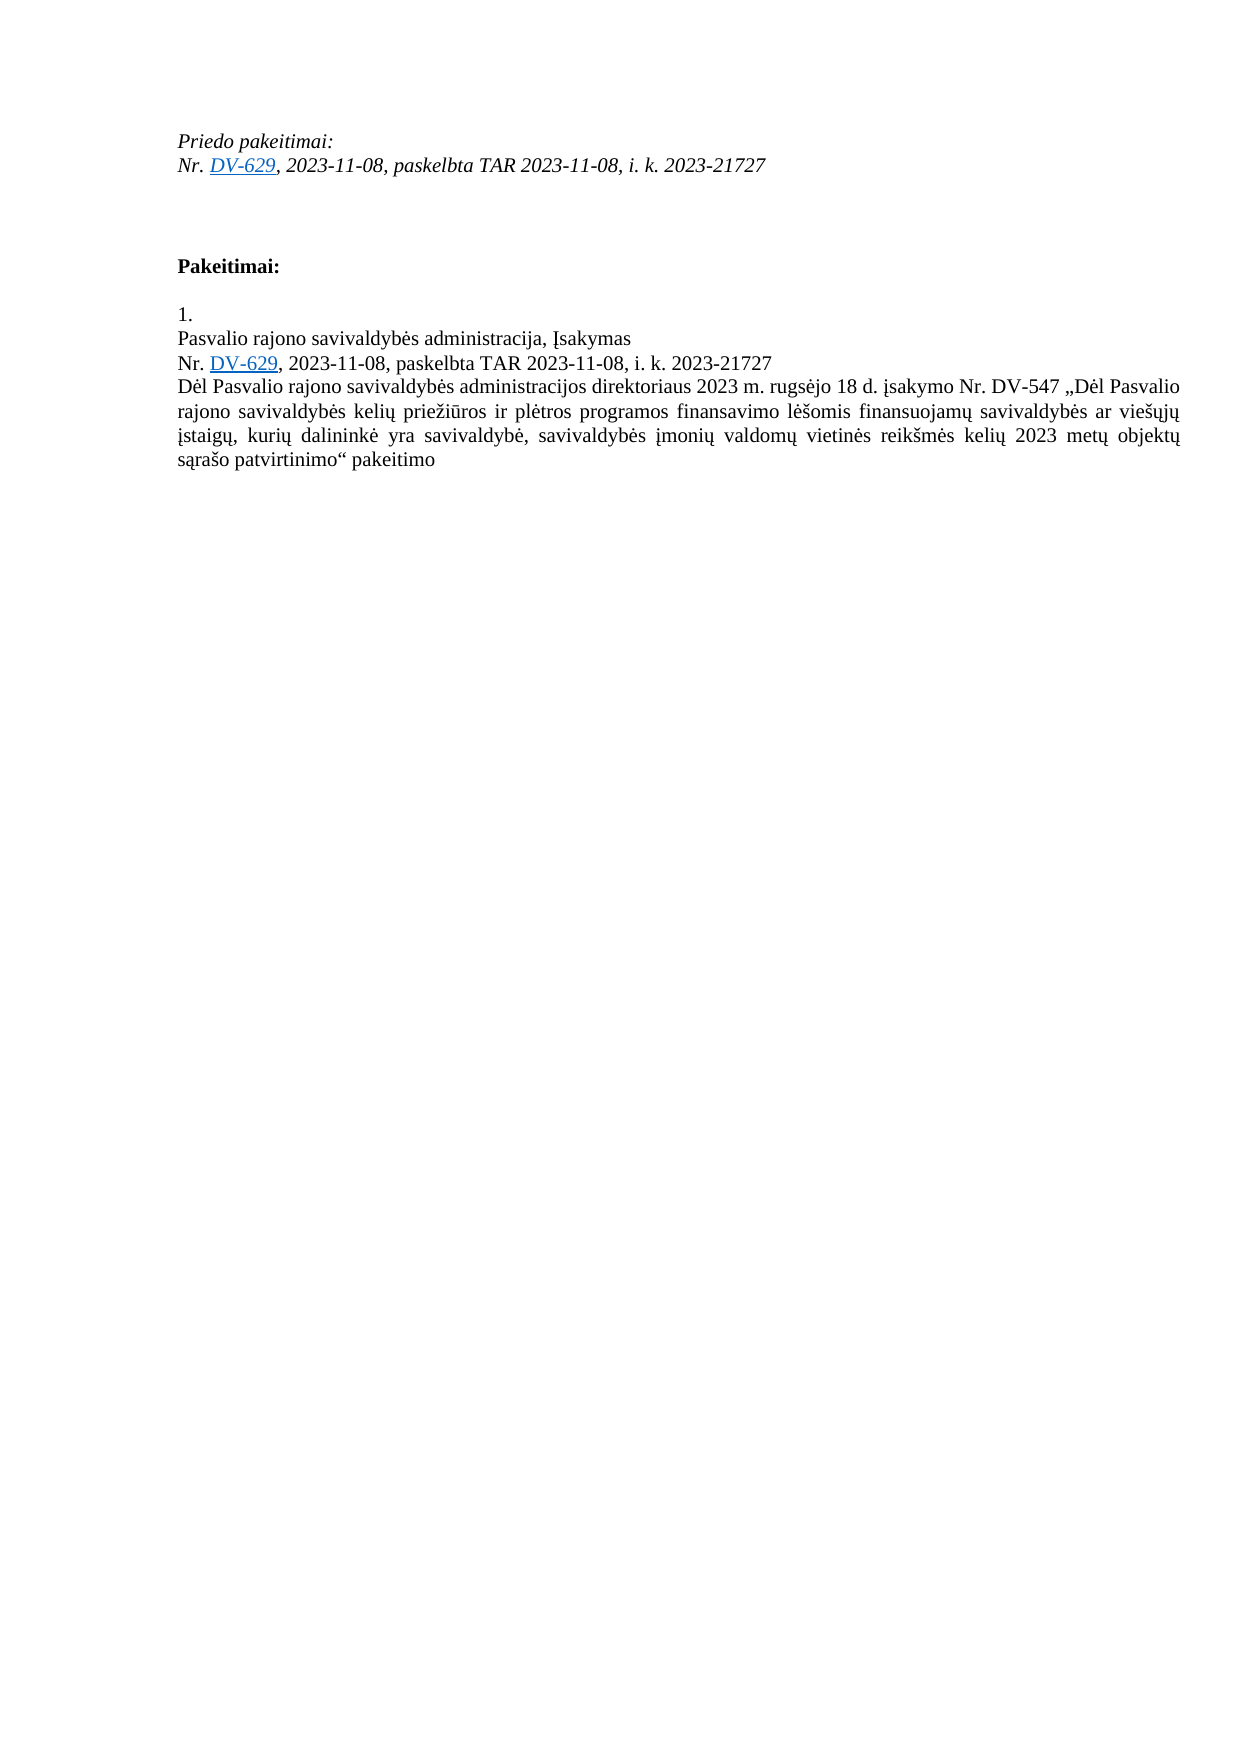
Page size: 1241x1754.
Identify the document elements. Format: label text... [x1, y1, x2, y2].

text Pasvalio rajono savivaldybės administracija, Įsakymas [177, 326, 1181, 350]
text Nr. DV-629, 2023-11-08, paskelbta TAR 2023-11-08, i. k. 2023-21727 [177, 153, 1181, 177]
text Pakeitimai: [177, 254, 1181, 278]
text Nr. DV-629, 2023-11-08, paskelbta TAR 2023-11-08, i. k. 2023-21727 [177, 350, 1181, 374]
text 1. [177, 302, 1181, 326]
text Priedo pakeitimai: [177, 129, 1181, 153]
text Dėl Pasvalio rajono savivaldybės administracijos direktoriaus 2023 m. rugsėjo 18 d. įsakymo Nr. DV-547 „Dėl Pasvalio rajono savivaldybės kelių priežiūros ir plėtros programos finansavimo lėšomis finansuojamų savivaldybės ar viešųjų įstaigų, kurių dalininkė yra savivaldybė, savivaldybės įmonių valdomų vietinės reikšmės kelių 2023 metų objektų sąrašo patvirtinimo“ pakeitimo [177, 374, 1181, 471]
